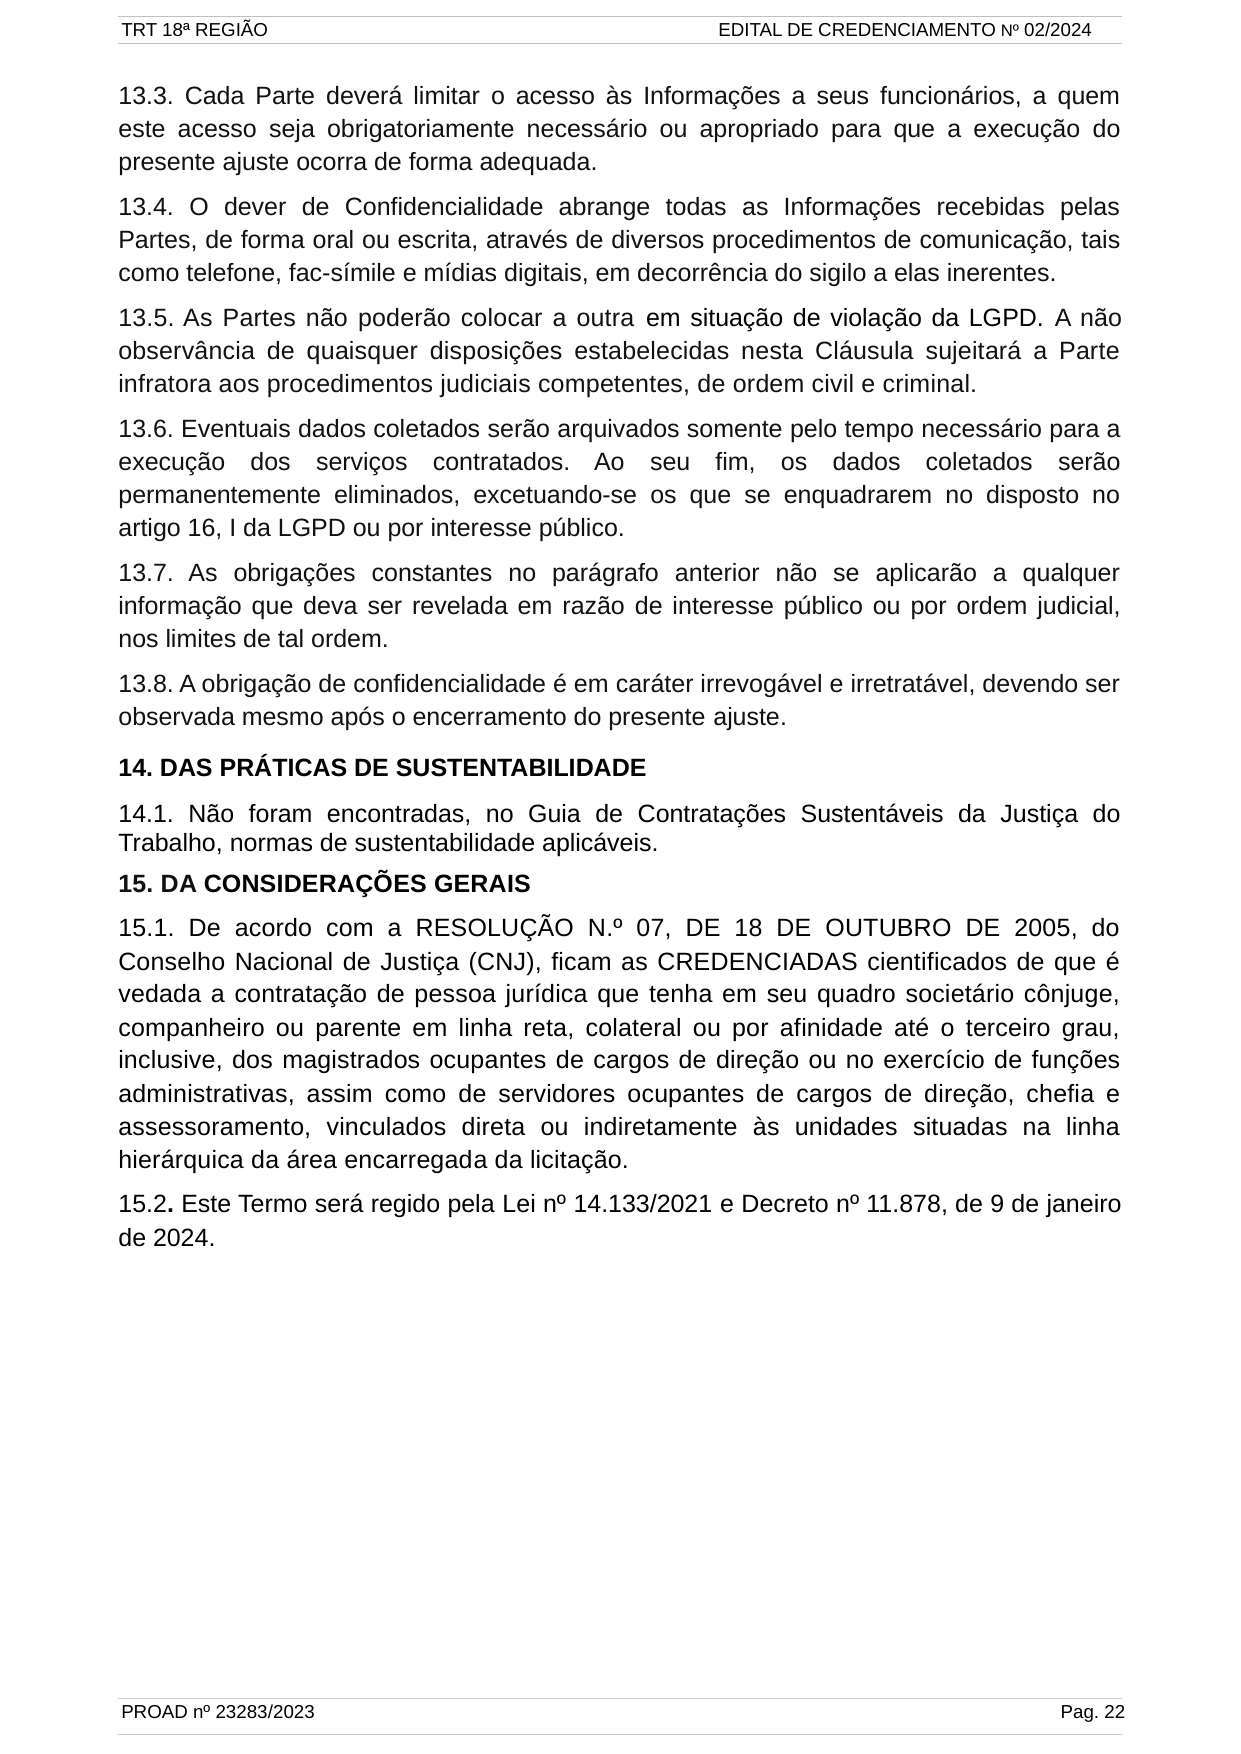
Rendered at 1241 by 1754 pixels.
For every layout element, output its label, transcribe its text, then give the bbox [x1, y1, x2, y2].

text 13.3. Cada Parte deverá limitar o acesso às Informações a seus funcionários, a quem este acesso seja obrigatoriamente necessário ou apropriado para que a execução do presente ajuste ocorra de forma adequada. [118, 81, 1122, 176]
text 13.7. As obrigações constantes no parágrafo anterior não se aplicarão a qualquer informação que deva ser revelada em razão de interesse público ou por ordem judicial, nos limites de tal ordem. [118, 558, 1122, 653]
text 13.4. O dever de Confidencialidade abrange todas as Informações recebidas pelas Partes, de forma oral ou escrita, através de diversos procedimentos de comunicação, tais como telefone, fac-símile e mídias digitais, em decorrência do sigilo a elas inerentes. [118, 192, 1122, 287]
text 13.8. A obrigação de confidencialidade é em caráter irrevogável e irretratável, devendo ser observada mesmo após o encerramento do presente ajuste. [118, 669, 1122, 731]
text 14. DAS PRÁTICAS DE SUSTENTABILIDADE [118, 753, 1122, 781]
text 14.1. Não foram encontradas, no Guia de Contratações Sustentáveis da Justiça do Trabalho, normas de sustentabilidade aplicáveis. [118, 799, 1122, 857]
text 15.2. Este Termo será regido pela Lei nº 14.133/2021 e Decreto nº 11.878, de 9 de janeiro de 2024. [118, 1189, 1122, 1251]
text 15. DA CONSIDERAÇÕES GERAIS [118, 868, 1122, 897]
text 15.1. De acordo com a RESOLUÇÃO N.º 07, DE 18 DE OUTUBRO DE 2005, do Conselho Nacional de Justiça (CNJ), ficam as CREDENCIADAS cientificados de que é vedada a contratação de pessoa jurídica que tenha em seu quadro societário cônjuge, companheiro ou parente em linha reta, colateral ou por afinidade até o terceiro grau, inclusive, dos magistrados ocupantes de cargos de direção ou no exercício de funções administrativas, assim como de servidores ocupantes de cargos de direção, chefia e assessoramento, vinculados direta ou indiretamente às unidades situadas na linha hierárquica da área encarregada da licitação. [118, 913, 1122, 1173]
text 13.6. Eventuais dados coletados serão arquivados somente pelo tempo necessário para a execução dos serviços contratados. Ao seu fim, os dados coletados serão permanentemente eliminados, excetuando-se os que se enquadrarem no disposto no artigo 16, I da LGPD ou por interesse público. [118, 414, 1122, 542]
text 13.5. As Partes não poderão colocar a outra em situação de violação da LGPD. A não observância de quaisquer disposições estabelecidas nesta Cláusula sujeitará a Parte infratora aos procedimentos judiciais competentes, de ordem civil e criminal. [118, 303, 1122, 398]
